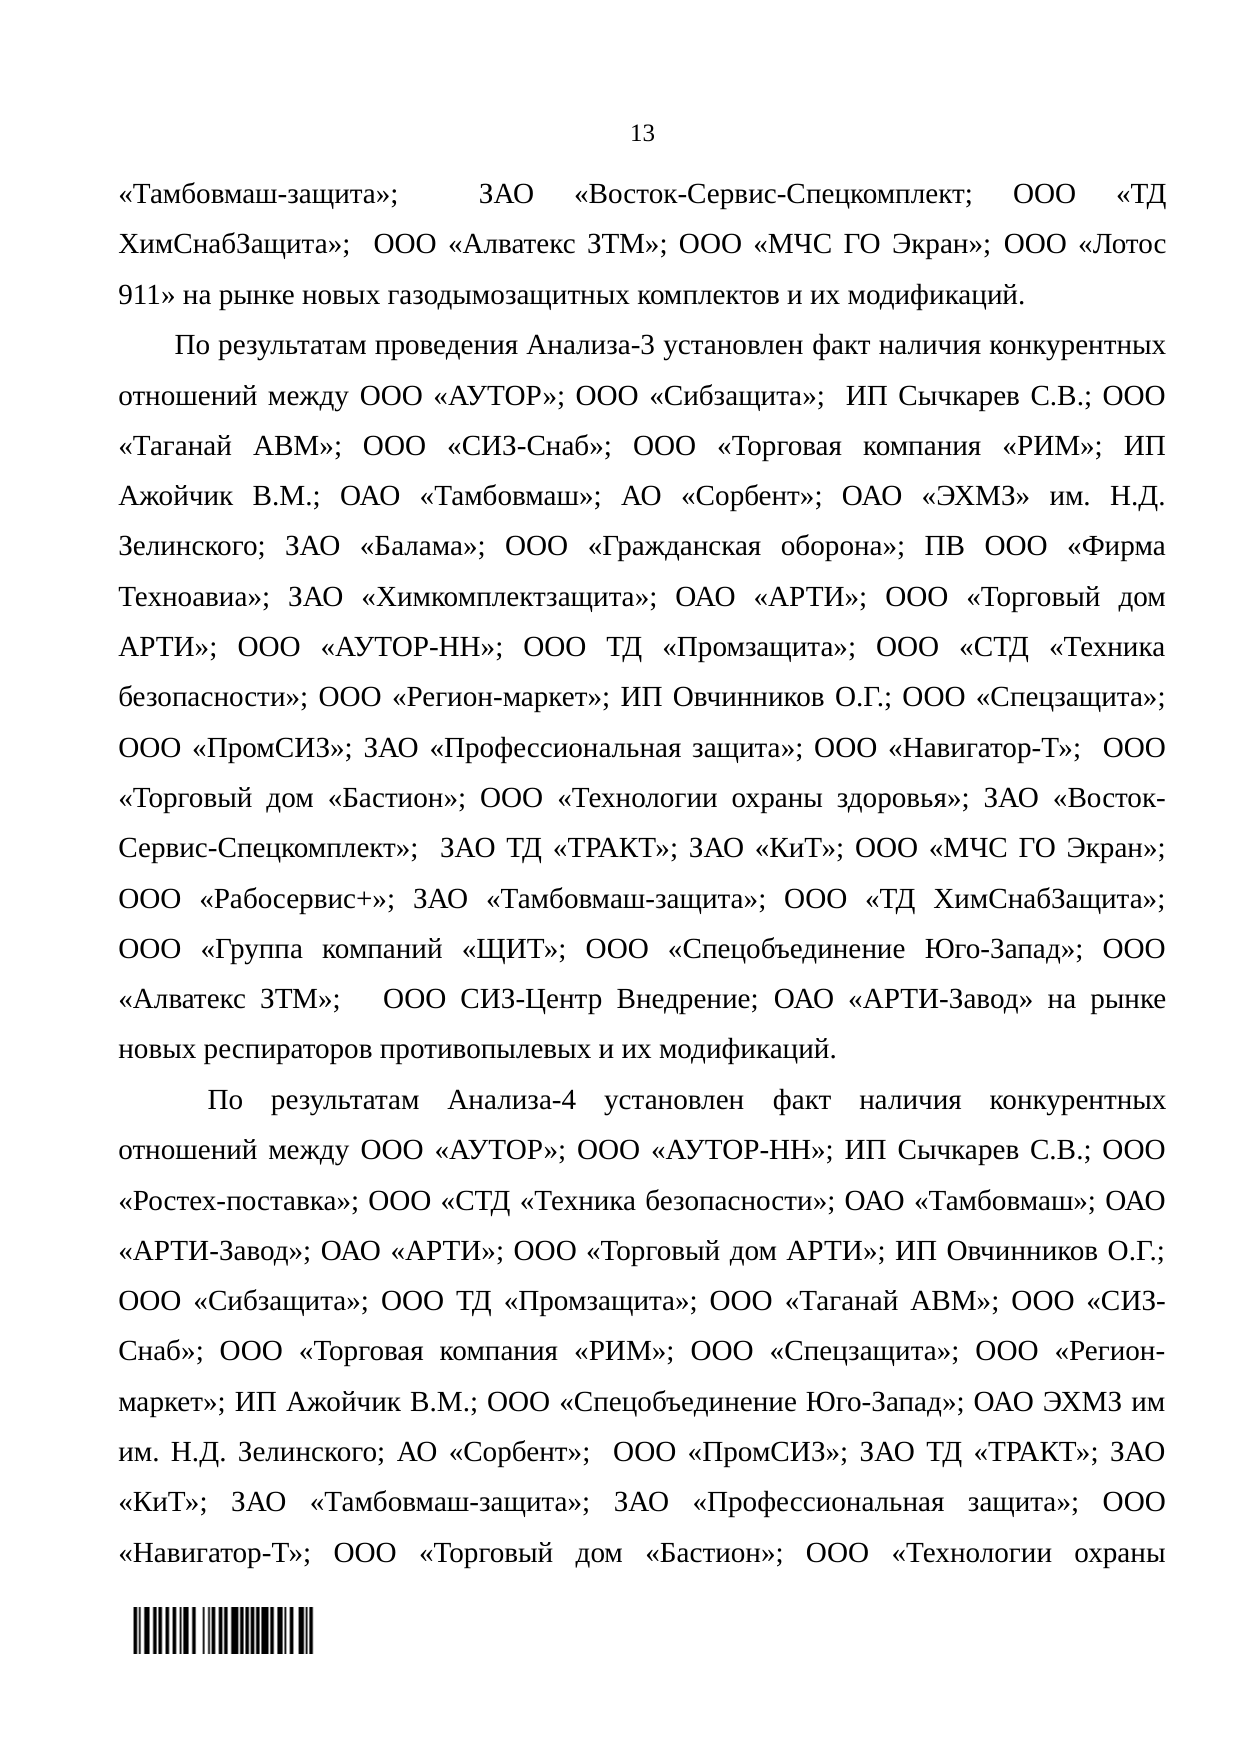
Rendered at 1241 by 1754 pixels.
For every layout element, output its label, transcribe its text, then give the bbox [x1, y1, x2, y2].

text По результатам проведения Анализа-3 установлен факт наличия конкурентных отношений между ООО «АУТОР»; ООО «Сибзащита»; ИП Сычкарев С.В.; ООО «Таганай АВМ»; ООО «СИЗ-Снаб»; ООО «Торговая компания «РИМ»; ИП Ажойчик В.М.; ОАО «Тамбовмаш»; АО «Сорбент»; ОАО «ЭХМЗ» им. Н.Д. Зелинского; ЗАО «Балама»; ООО «Гражданская оборона»; ПВ ООО «Фирма Техноавиа»; ЗАО «Химкомплектзащита»; ОАО «АРТИ»; ООО «Торговый дом АРТИ»; ООО «АУТОР-НН»; ООО ТД «Промзащита»; ООО «СТД «Техника безопасности»; ООО «Регион-маркет»; ИП Овчинников О.Г.; ООО «Спецзащита»; ООО «ПромСИЗ»; ЗАО «Профессиональная защита»; ООО «Навигатор-Т»; ООО «Торговый дом «Бастион»; ООО «Технологии охраны здоровья»; ЗАО «Восток-Сервис-Спецкомплект»; ЗАО ТД «ТРАКТ»; ЗАО «КиТ»; ООО «МЧС ГО Экран»; ООО «Рабосервис+»; ЗАО «Тамбовмаш-защита»; ООО «ТД ХимСнабЗащита»; ООО «Группа компаний «ЩИТ»; ООО «Спецобъединение Юго-Запад»; ООО «Алватекс ЗТМ»; ООО СИЗ-Центр Внедрение; ОАО «АРТИ-Завод» на рынке новых респираторов противопылевых и их модификаций. [118, 327, 1167, 1065]
text По результатам Анализа-4 установлен факт наличия конкурентных отношений между ООО «АУТОР»; ООО «АУТОР-НН»; ИП Сычкарев С.В.; ООО «Ростех-поставка»; ООО «СТД «Техника безопасности»; ОАО «Тамбовмаш»; ОАО «АРТИ-Завод»; ОАО «АРТИ»; ООО «Торговый дом АРТИ»; ИП Овчинников О.Г.; ООО «Сибзащита»; ООО ТД «Промзащита»; ООО «Таганай АВМ»; ООО «СИЗ-Снаб»; ООО «Торговая компания «РИМ»; ООО «Спецзащита»; ООО «Регион-маркет»; ИП Ажойчик В.М.; ООО «Спецобъединение Юго-Запад»; ОАО ЭХМЗ им им. Н.Д. Зелинского; АО «Сорбент»; ООО «ПромСИЗ»; ЗАО ТД «ТРАКТ»; ЗАО «КиТ»; ЗАО «Тамбовмаш-защита»; ЗАО «Профессиональная защита»; ООО «Навигатор-Т»; ООО «Торговый дом «Бастион»; ООО «Технологии охраны [118, 1082, 1167, 1568]
text «Тамбовмаш-защита»; ЗАО «Восток-Сервис-Спецкомплект; ООО «ТД ХимСнабЗащита»; ООО «Алватекс ЗТМ»; ООО «МЧС ГО Экран»; ООО «Лотос 911» на рынке новых газодымозащитных комплектов и их модификаций. [118, 176, 1167, 311]
picture [118, 1607, 331, 1654]
